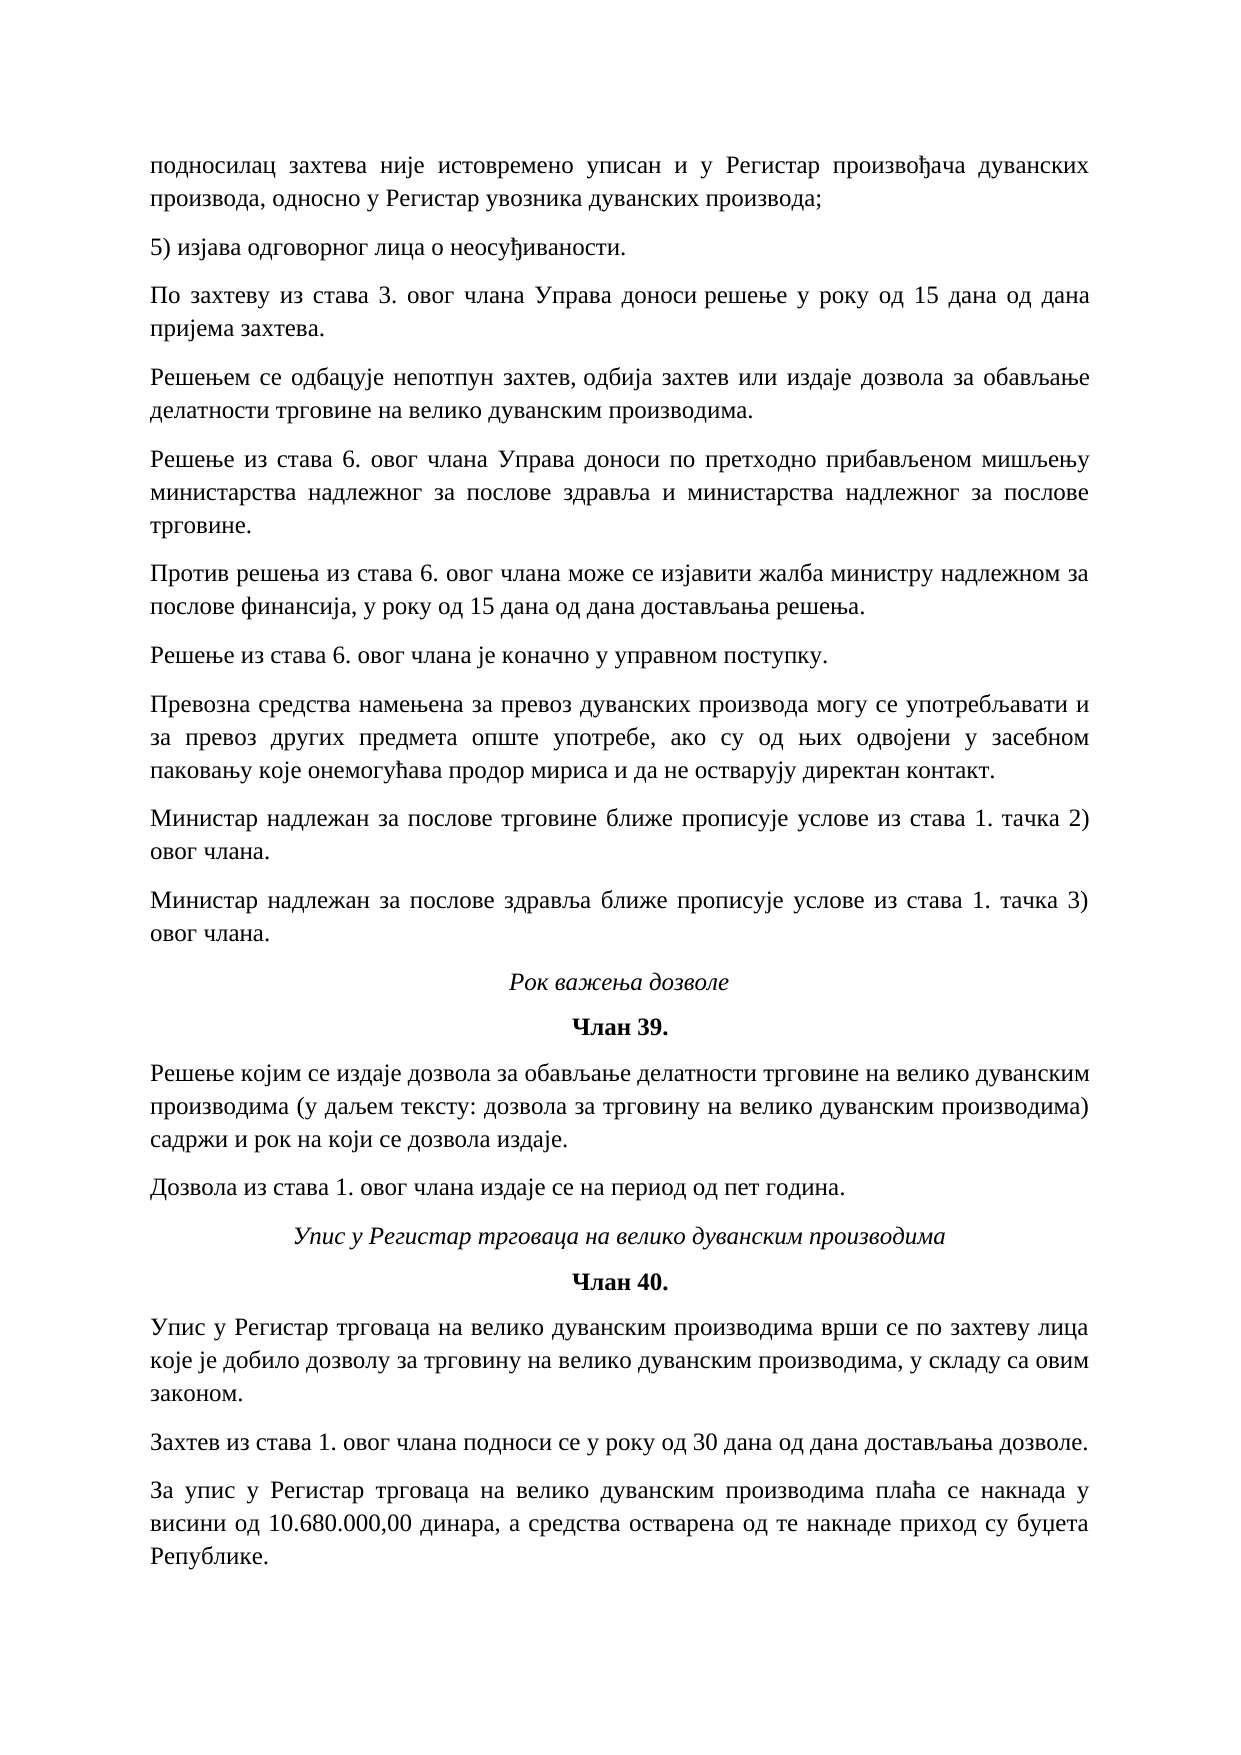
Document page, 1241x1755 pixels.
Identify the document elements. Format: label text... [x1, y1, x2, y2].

text За упис у Регистар трговаца на велико дуванским производима плаћа се накнада у висини од 10.680.000,00 динара, а средства остварена од те накнаде приход су буџета Републике. [150, 1475, 1090, 1570]
text Решење којим се издаје дозвола за обављање делатности трговине на велико дуванским производима (у даљем тексту: дозвола за трговину на велико дуванским производима) садржи и рок на који се дозвола издаје. [150, 1058, 1090, 1152]
text Упис у Регистар трговаца на велико дуванским производима [150, 1221, 1090, 1250]
text Против решења из става 6. овог члана може се изјавити жалба министру надлежном за послове финансија, у року од 15 дана од дана достављања решења. [150, 558, 1090, 620]
text Члан 40. [150, 1267, 1090, 1295]
text подносилац захтева није истовремено уписан и у Регистар произвођача дуванских производа, односно у Регистар увозника дуванских производа; [150, 150, 1090, 212]
text Решење из става 6. овог члана је коначно у управном поступку. [150, 640, 1090, 669]
text Превозна средства намењена за превоз дуванских производа могу се употребљавати и за превоз других предмета опште употребе, ако су од њих одвојени у засебном паковању које онемогућава продор мириса и да не остварују директан контакт. [150, 689, 1090, 783]
text Решењем се одбацује непотпун захтев, одбија захтев или издаје дозвола за обављање делатности трговине на велико дуванским производима. [150, 362, 1090, 424]
text Решење из става 6. овог члана Управа доноси по претходно прибављеном мишљењу министарства надлежног за послове здравља и министарства надлежног за послове трговине. [150, 444, 1090, 538]
text Министар надлежан за послове трговине ближе прописује услове из става 1. тачка 2) овог члана. [150, 803, 1090, 865]
text Дозвола из става 1. овог члана издаје се на период од пет година. [150, 1172, 1090, 1201]
text Министар надлежан за послове здравља ближе прописује услове из става 1. тачка 3) овог члана. [150, 885, 1090, 947]
text Рок важења дозволе [150, 967, 1090, 995]
text По захтеву из става 3. овог члана Управа доноси решење у року од 15 дана од дана пријема захтева. [150, 280, 1090, 342]
text Захтев из става 1. овог члана подноси се у року од 30 дана од дана достављања дозволе. [150, 1427, 1090, 1456]
text 5) изјава одговорног лица о неосуђиваности. [150, 232, 1090, 260]
text Члан 39. [150, 1012, 1090, 1041]
text Упис у Регистар трговаца на велико дуванским производима врши се по захтеву лица које је добило дозволу за трговину на велико дуванским производима, у складу са овим законом. [150, 1312, 1090, 1407]
